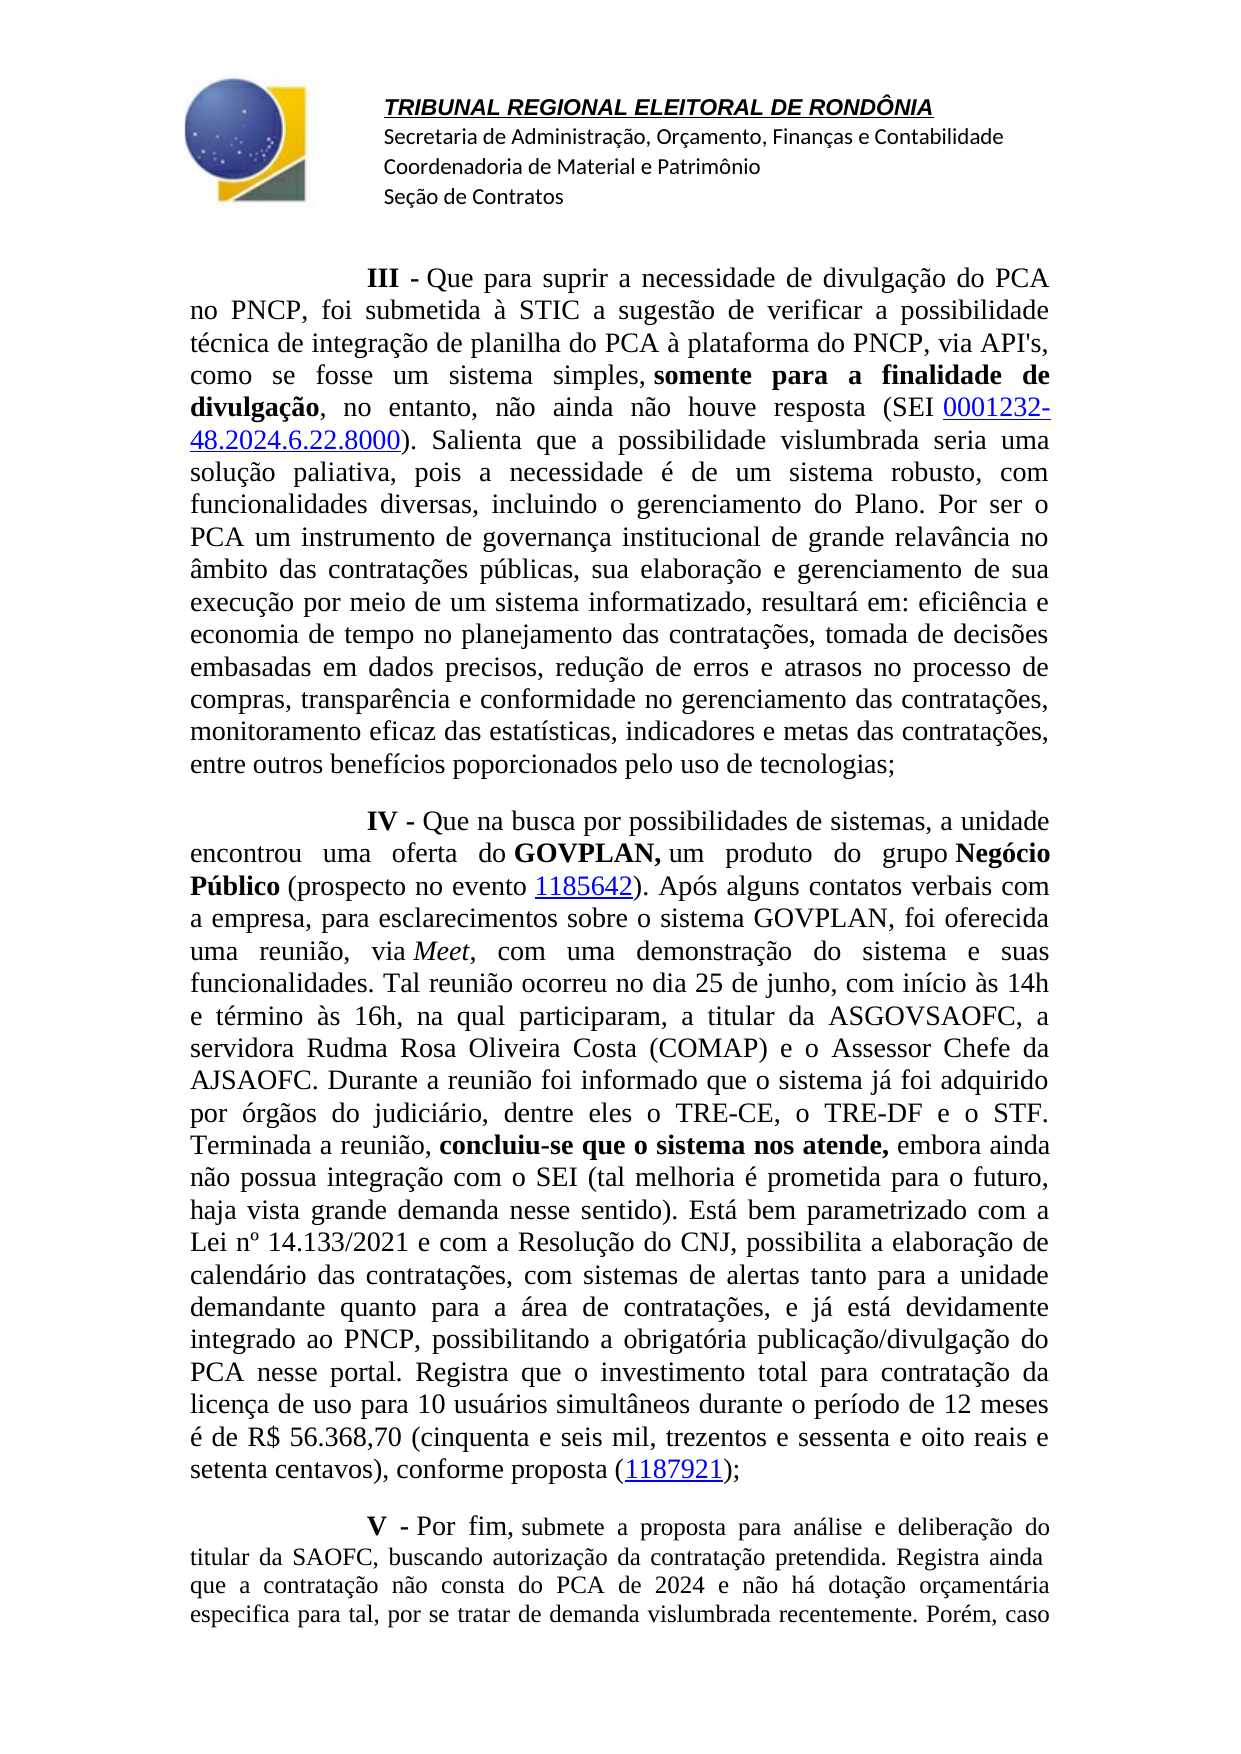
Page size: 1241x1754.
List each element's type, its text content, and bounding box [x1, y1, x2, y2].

text IV - Que na busca por possibilidades de sistemas, a unidade encontrou uma oferta do GOVPLAN, um produto do grupo Negócio Público (prospecto no evento 1185642). Após alguns contatos verbais com a empresa, para esclarecimentos sobre o sistema GOVPLAN, foi oferecida uma reunião, via Meet, com uma demonstração do sistema e suas funcionalidades. Tal reunião ocorreu no dia 25 de junho, com início às 14h e término às 16h, na qual participaram, a titular da ASGOVSAOFC, a servidora Rudma Rosa Oliveira Costa (COMAP) e o Assessor Chefe da AJSAOFC. Durante a reunião foi informado que o sistema já foi adquirido por órgãos do judiciário, dentre eles o TRE-CE, o TRE-DF e o STF. Terminada a reunião, concluiu-se que o sistema nos atende, embora ainda não possua integração com o SEI (tal melhoria é prometida para o futuro, haja vista grande demanda nesse sentido). Está bem parametrizado com a Lei nº 14.133/2021 e com a Resolução do CNJ, possibilita a elaboração de calendário das contratações, com sistemas de alertas tanto para a unidade demandante quanto para a área de contratações, e já está devidamente integrado ao PNCP, possibilitando a obrigatória publicação/divulgação do PCA nesse portal. Registra que o investimento total para contratação da licença de uso para 10 usuários simultâneos durante o período de 12 meses é de R$ 56.368,70 (cinquenta e seis mil, trezentos e sessenta e oito reais e setenta centavos), conforme proposta (1187921); [190, 804, 1051, 1484]
text V - Por fim, submete a proposta para análise e deliberação do titular da SAOFC, buscando autorização da contratação pretendida. Registra ainda que a contratação não consta do PCA de 2024 e não há dotação orçamentária especifica para tal, por se tratar de demanda vislumbrada recentemente. Porém, caso [190, 1509, 1051, 1628]
text III - Que para suprir a necessidade de divulgação do PCA no PNCP, foi submetida à STIC a sugestão de verificar a possibilidade técnica de integração de planilha do PCA à plataforma do PNCP, via API's, como se fosse um sistema simples, somente para a finalidade de divulgação, no entanto, não ainda não houve resposta (SEI 0001232-48.2024.6.22.8000). Salienta que a possibilidade vislumbrada seria uma solução paliativa, pois a necessidade é de um sistema robusto, com funcionalidades diversas, incluindo o gerenciamento do Plano. Por ser o PCA um instrumento de governança institucional de grande relavância no âmbito das contratações públicas, sua elaboração e gerenciamento de sua execução por meio de um sistema informatizado, resultará em: eficiência e economia de tempo no planejamento das contratações, tomada de decisões embasadas em dados precisos, redução de erros e atrasos no processo de compras, transparência e conformidade no gerenciamento das contratações, monitoramento eficaz das estatísticas, indicadores e metas das contratações, entre outros benefícios poporcionados pelo uso de tecnologias; [190, 261, 1051, 779]
